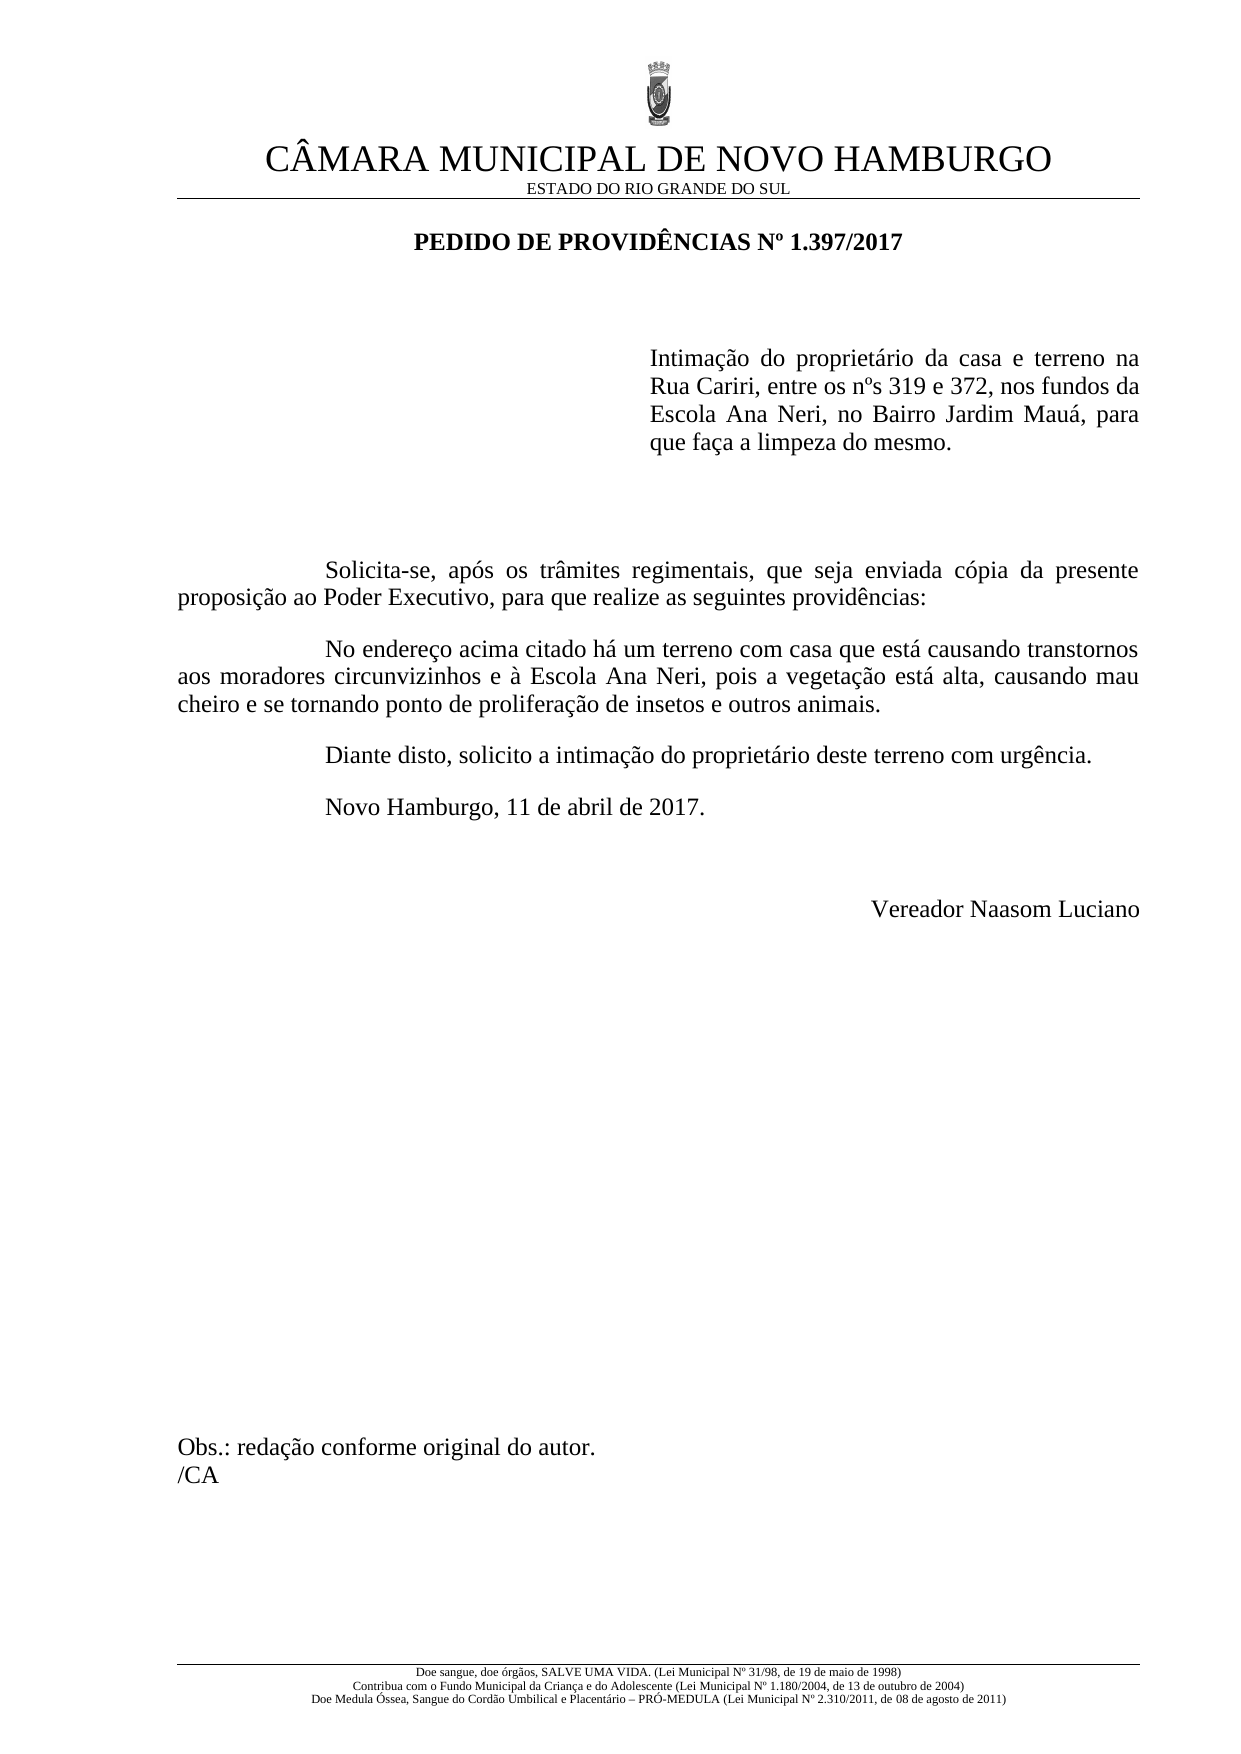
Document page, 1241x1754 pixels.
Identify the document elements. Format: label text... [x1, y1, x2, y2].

text Intimação do proprietário da casa e terreno na Rua Cariri, entre os nºs 319 e 372, nos fundos da Escola Ana Neri, no Bairro Jardim Mauá, para que faça a limpeza do mesmo. [649, 344, 1140, 455]
text PEDIDO DE PROVIDÊNCIAS Nº 1.397/2017 [177, 228, 1140, 256]
text Diante disto, solicito a intimação do proprietário deste terreno com urgência. [177, 741, 1140, 769]
text Obs.: redação conforme original do autor. [177, 1433, 1140, 1461]
text Novo Hamburgo, 11 de abril de 2017. [177, 793, 1140, 820]
text /CA [177, 1461, 1140, 1489]
text Vereador Naasom Luciano [177, 895, 1140, 923]
text Solicita-se, após os trâmites regimentais, que seja enviada cópia da presente proposição ao Poder Executivo, para que realize as seguintes providências: [177, 556, 1140, 611]
text No endereço acima citado há um terreno com casa que está causando transtornos aos moradores circunvizinhos e à Escola Ana Neri, pois a vegetação está alta, causando mau cheiro e se tornando ponto de proliferação de insetos e outros animais. [177, 635, 1140, 718]
